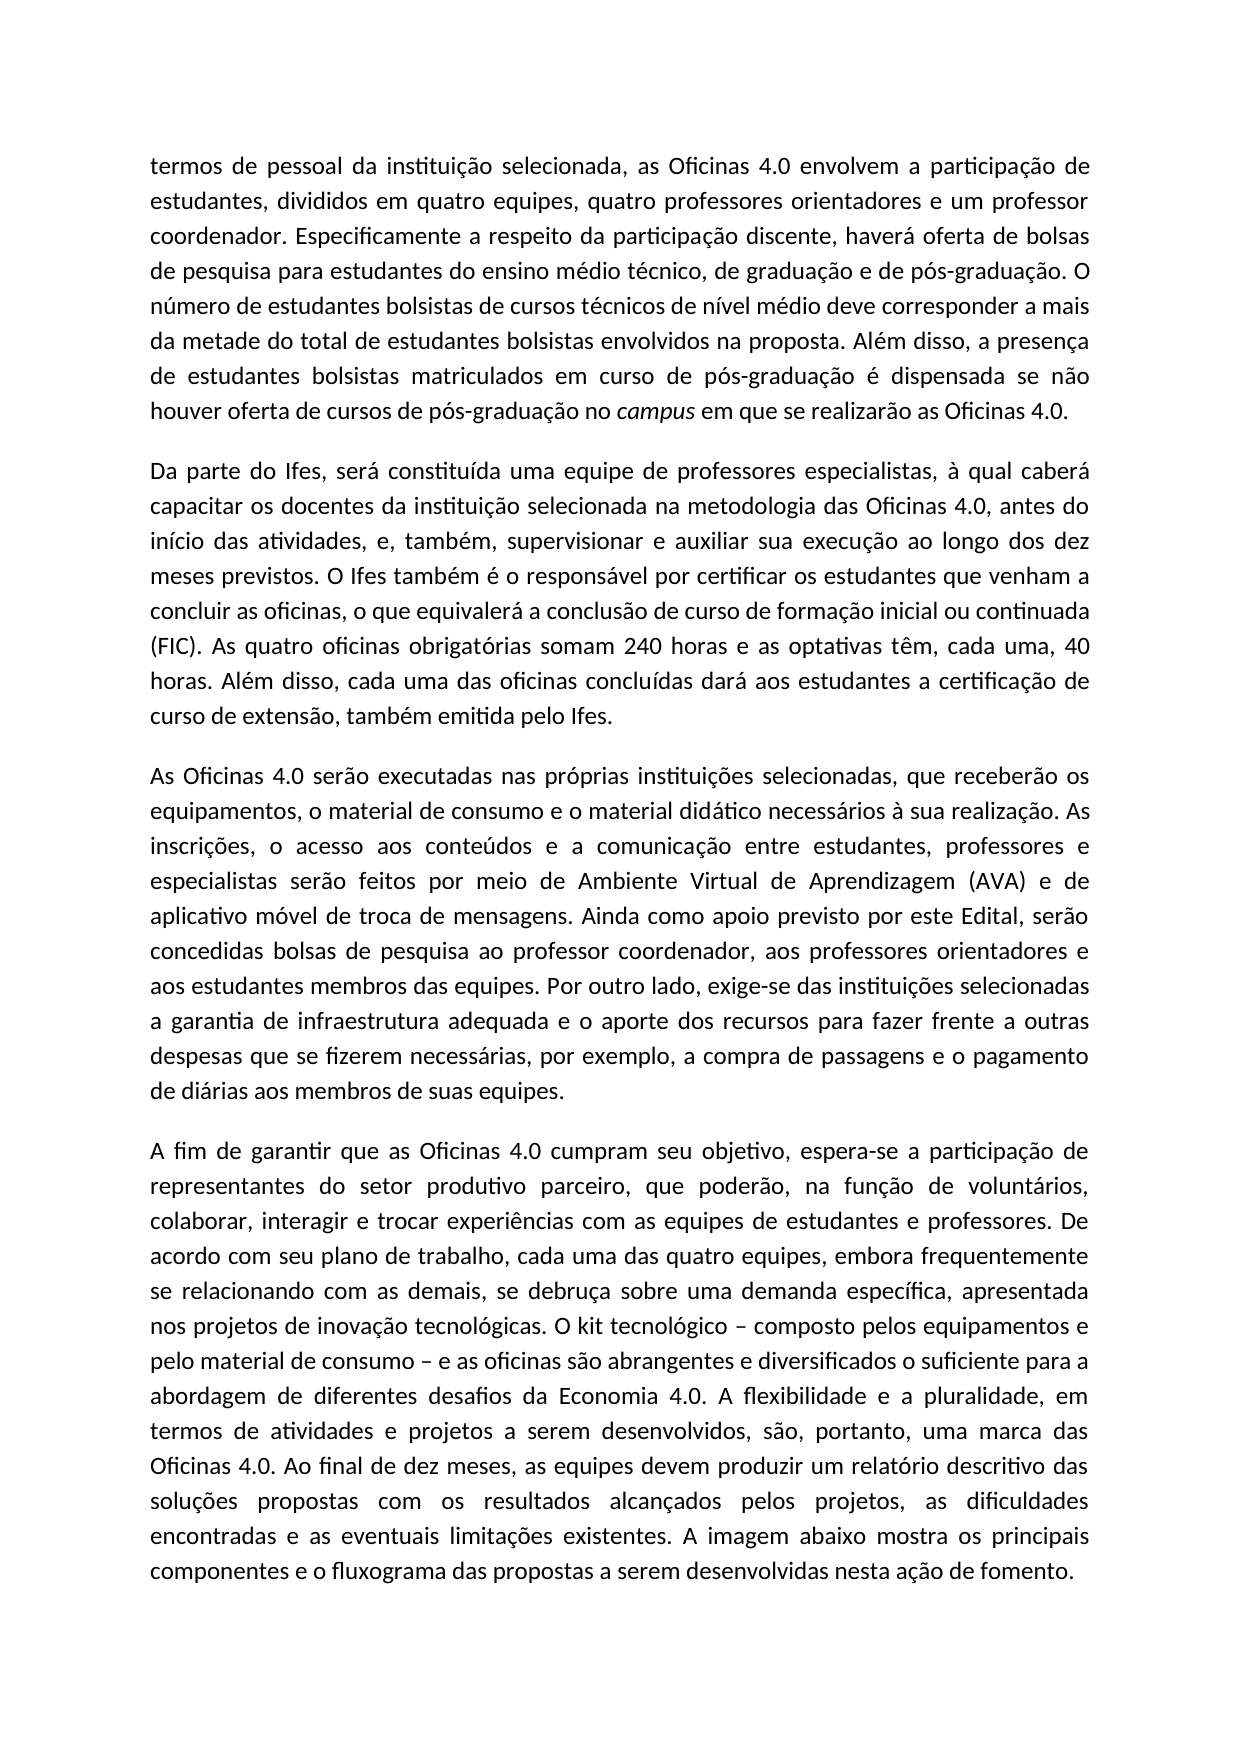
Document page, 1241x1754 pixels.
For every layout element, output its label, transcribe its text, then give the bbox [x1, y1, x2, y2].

text termos de pessoal da instituição selecionada, as Oficinas 4.0 envolvem a participação de estudantes, divididos em quatro equipes, quatro professores orientadores e um professor coordenador. Especificamente a respeito da participação discente, haverá oferta de bolsas de pesquisa para estudantes do ensino médio técnico, de graduação e de pós-graduação. O número de estudantes bolsistas de cursos técnicos de nível médio deve corresponder a mais da metade do total de estudantes bolsistas envolvidos na proposta. Além disso, a presença de estudantes bolsistas matriculados em curso de pós-graduação é dispensada se não houver oferta de cursos de pós-graduação no campus em que se realizarão as Oficinas 4.0. [150, 150, 1090, 426]
text Da parte do Ifes, será constituída uma equipe de professores especialistas, à qual caberá capacitar os docentes da instituição selecionada na metodologia das Oficinas 4.0, antes do início das atividades, e, também, supervisionar e auxiliar sua execução ao longo dos dez meses previstos. O Ifes também é o responsável por certificar os estudantes que venham a concluir as oficinas, o que equivalerá a conclusão de curso de formação inicial ou continuada (FIC). As quatro oficinas obrigatórias somam 240 horas e as optativas têm, cada uma, 40 horas. Além disso, cada uma das oficinas concluídas dará aos estudantes a certificação de curso de extensão, também emitida pelo Ifes. [150, 455, 1090, 731]
text A fim de garantir que as Oficinas 4.0 cumpram seu objetivo, espera-se a participação de representantes do setor produtivo parceiro, que poderão, na função de voluntários, colaborar, interagir e trocar experiências com as equipes de estudantes e professores. De acordo com seu plano de trabalho, cada uma das quatro equipes, embora frequentemente se relacionando com as demais, se debruça sobre uma demanda específica, apresentada nos projetos de inovação tecnológicas. O kit tecnológico – composto pelos equipamentos e pelo material de consumo – e as oficinas são abrangentes e diversificados o suficiente para a abordagem de diferentes desafios da Economia 4.0. A flexibilidade e a pluralidade, em termos de atividades e projetos a serem desenvolvidos, são, portanto, uma marca das Oficinas 4.0. Ao final de dez meses, as equipes devem produzir um relatório descritivo das soluções propostas com os resultados alcançados pelos projetos, as dificuldades encontradas e as eventuais limitações existentes. A imagem abaixo mostra os principais componentes e o fluxograma das propostas a serem desenvolvidas nesta ação de fomento. [150, 1135, 1090, 1586]
text As Oficinas 4.0 serão executadas nas próprias instituições selecionadas, que receberão os equipamentos, o material de consumo e o material didático necessários à sua realização. As inscrições, o acesso aos conteúdos e a comunicação entre estudantes, professores e especialistas serão feitos por meio de Ambiente Virtual de Aprendizagem (AVA) e de aplicativo móvel de troca de mensagens. Ainda como apoio previsto por este Edital, serão concedidas bolsas de pesquisa ao professor coordenador, aos professores orientadores e aos estudantes membros das equipes. Por outro lado, exige-se das instituições selecionadas a garantia de infraestrutura adequada e o aporte dos recursos para fazer frente a outras despesas que se fizerem necessárias, por exemplo, a compra de passagens e o pagamento de diárias aos membros de suas equipes. [150, 760, 1090, 1106]
